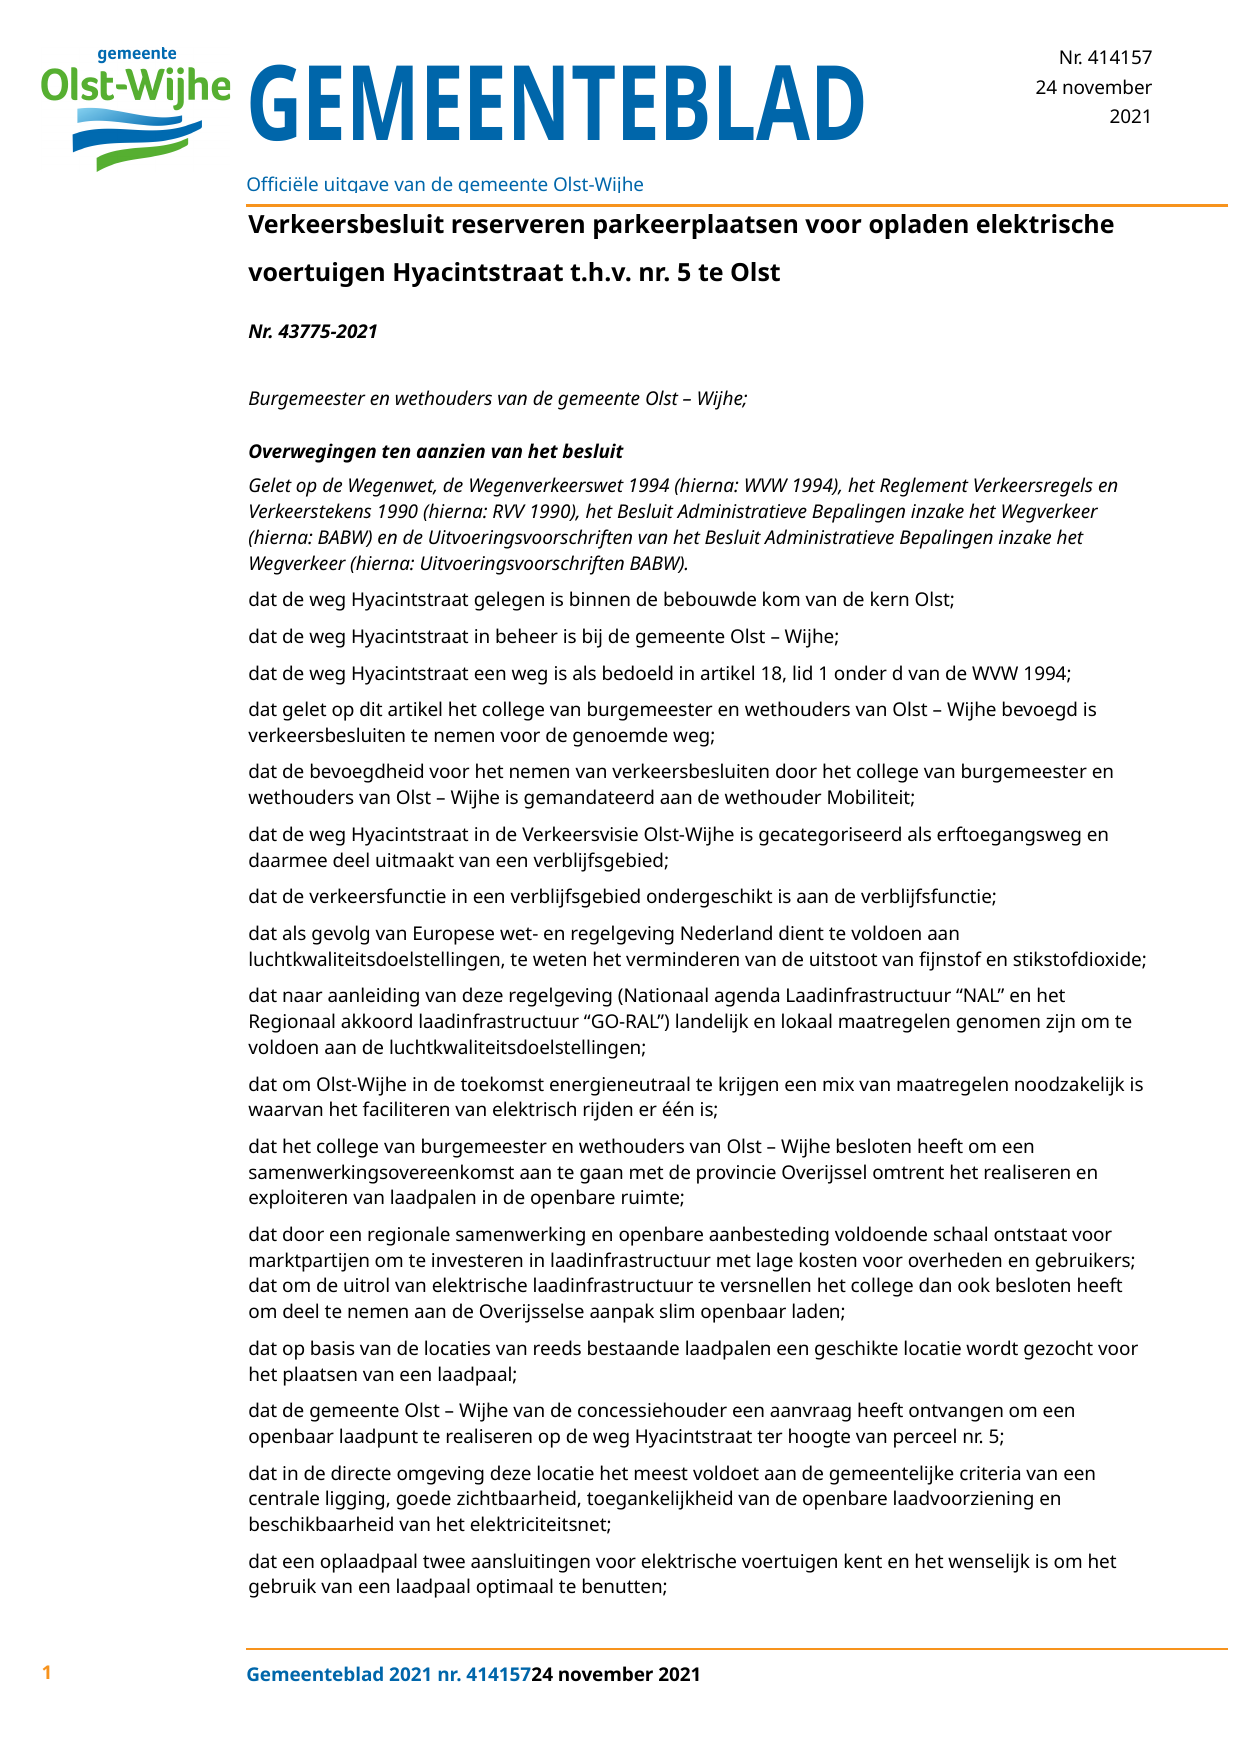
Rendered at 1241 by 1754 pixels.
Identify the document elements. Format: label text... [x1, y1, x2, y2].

text dat op basis van de locaties van reeds bestaande laadpalen een geschikte locatie wordt gezocht voor het plaatsen van een laadpaal; [248, 1335, 1152, 1387]
text dat de gemeente Olst – Wijhe van de concessiehouder een aanvraag heeft ontvangen om een openbaar laadpunt te realiseren op de weg Hyacintstraat ter hoogte van perceel nr. 5; [248, 1397, 1152, 1449]
text Verkeersbesluit reserveren parkeerplaatsen voor opladen elektrische voertuigen Hyacintstraat t.h.v. nr. 5 te Olst [248, 207, 1152, 288]
text dat de bevoegdheid voor het nemen van verkeersbesluiten door het college van burgemeester en wethouders van Olst – Wijhe is gemandateerd aan de wethouder Mobiliteit; [248, 759, 1152, 810]
text dat een oplaadpaal twee aansluitingen voor elektrische voertuigen kent en het wenselijk is om het gebruik van een laadpaal optimaal te benutten; [248, 1548, 1152, 1599]
text dat gelet op dit artikel het college van burgemeester en wethouders van Olst – Wijhe bevoegd is verkeersbesluiten te nemen voor de genoemde weg; [248, 696, 1152, 748]
text dat door een regionale samenwerking en openbare aanbesteding voldoende schaal ontstaat voor marktpartijen om te investeren in laadinfrastructuur met lage kosten voor overheden en gebruikers; dat om de uitrol van elektrische laadinfrastructuur te versnellen het college dan ook besloten heeft om deel te nemen aan de Overijsselse aanpak slim openbaar laden; [248, 1221, 1152, 1324]
text dat de weg Hyacintstraat in beheer is bij de gemeente Olst – Wijhe; [248, 623, 1152, 649]
text Nr. 43775-2021 [248, 318, 1152, 344]
text dat de verkeersfunctie in een verblijfsgebied ondergeschikt is aan de verblijfsfunctie; [248, 883, 1152, 909]
text dat het college van burgemeester en wethouders van Olst – Wijhe besloten heeft om een samenwerkingsovereenkomst aan te gaan met de provincie Overijssel omtrent het realiseren en exploiteren van laadpalen in de openbare ruimte; [248, 1133, 1152, 1210]
text Gelet op de Wegenwet, de Wegenverkeerswet 1994 (hierna: WVW 1994), het Reglement Verkeersregels en Verkeerstekens 1990 (hierna: RVV 1990), het Besluit Administratieve Bepalingen inzake het Wegverkeer (hierna: BABW) en de Uitvoeringsvoorschriften van het Besluit Administratieve Bepalingen inzake het Wegverkeer (hierna: Uitvoeringsvoorschriften BABW). [248, 472, 1152, 575]
text dat naar aanleiding van deze regelgeving (Nationaal agenda Laadinfrastructuur “NAL” en het Regionaal akkoord laadinfrastructuur “GO-RAL”) landelijk en lokaal maatregelen genomen zijn om te voldoen aan de luchtkwaliteitsdoelstellingen; [248, 983, 1152, 1060]
text dat als gevolg van Europese wet- en regelgeving Nederland dient te voldoen aan luchtkwaliteitsdoelstellingen, te weten het verminderen van de uitstoot van fijnstof en stikstofdioxide; [248, 920, 1152, 972]
text Overwegingen ten aanzien van het besluit [248, 438, 1152, 464]
picture [41, 47, 231, 172]
text dat de weg Hyacintstraat een weg is als bedoeld in artikel 18, lid 1 onder d van de WVW 1994; [248, 660, 1152, 685]
text dat de weg Hyacintstraat in de Verkeersvisie Olst-Wijhe is gecategoriseerd als erftoegangsweg en daarmee deel uitmaakt van een verblijfsgebied; [248, 821, 1152, 873]
text dat in de directe omgeving deze locatie het meest voldoet aan de gemeentelijke criteria van een centrale ligging, goede zichtbaarheid, toegankelijkheid van de openbare laadvoorziening en beschikbaarheid van het elektriciteitsnet; [248, 1460, 1152, 1537]
text dat om Olst-Wijhe in de toekomst energieneutraal te krijgen een mix van maatregelen noodzakelijk is waarvan het faciliteren van elektrisch rijden er één is; [248, 1071, 1152, 1122]
text dat de weg Hyacintstraat gelegen is binnen de bebouwde kom van de kern Olst; [248, 586, 1152, 612]
text Burgemeester en wethouders van de gemeente Olst – Wijhe; [248, 386, 1152, 411]
